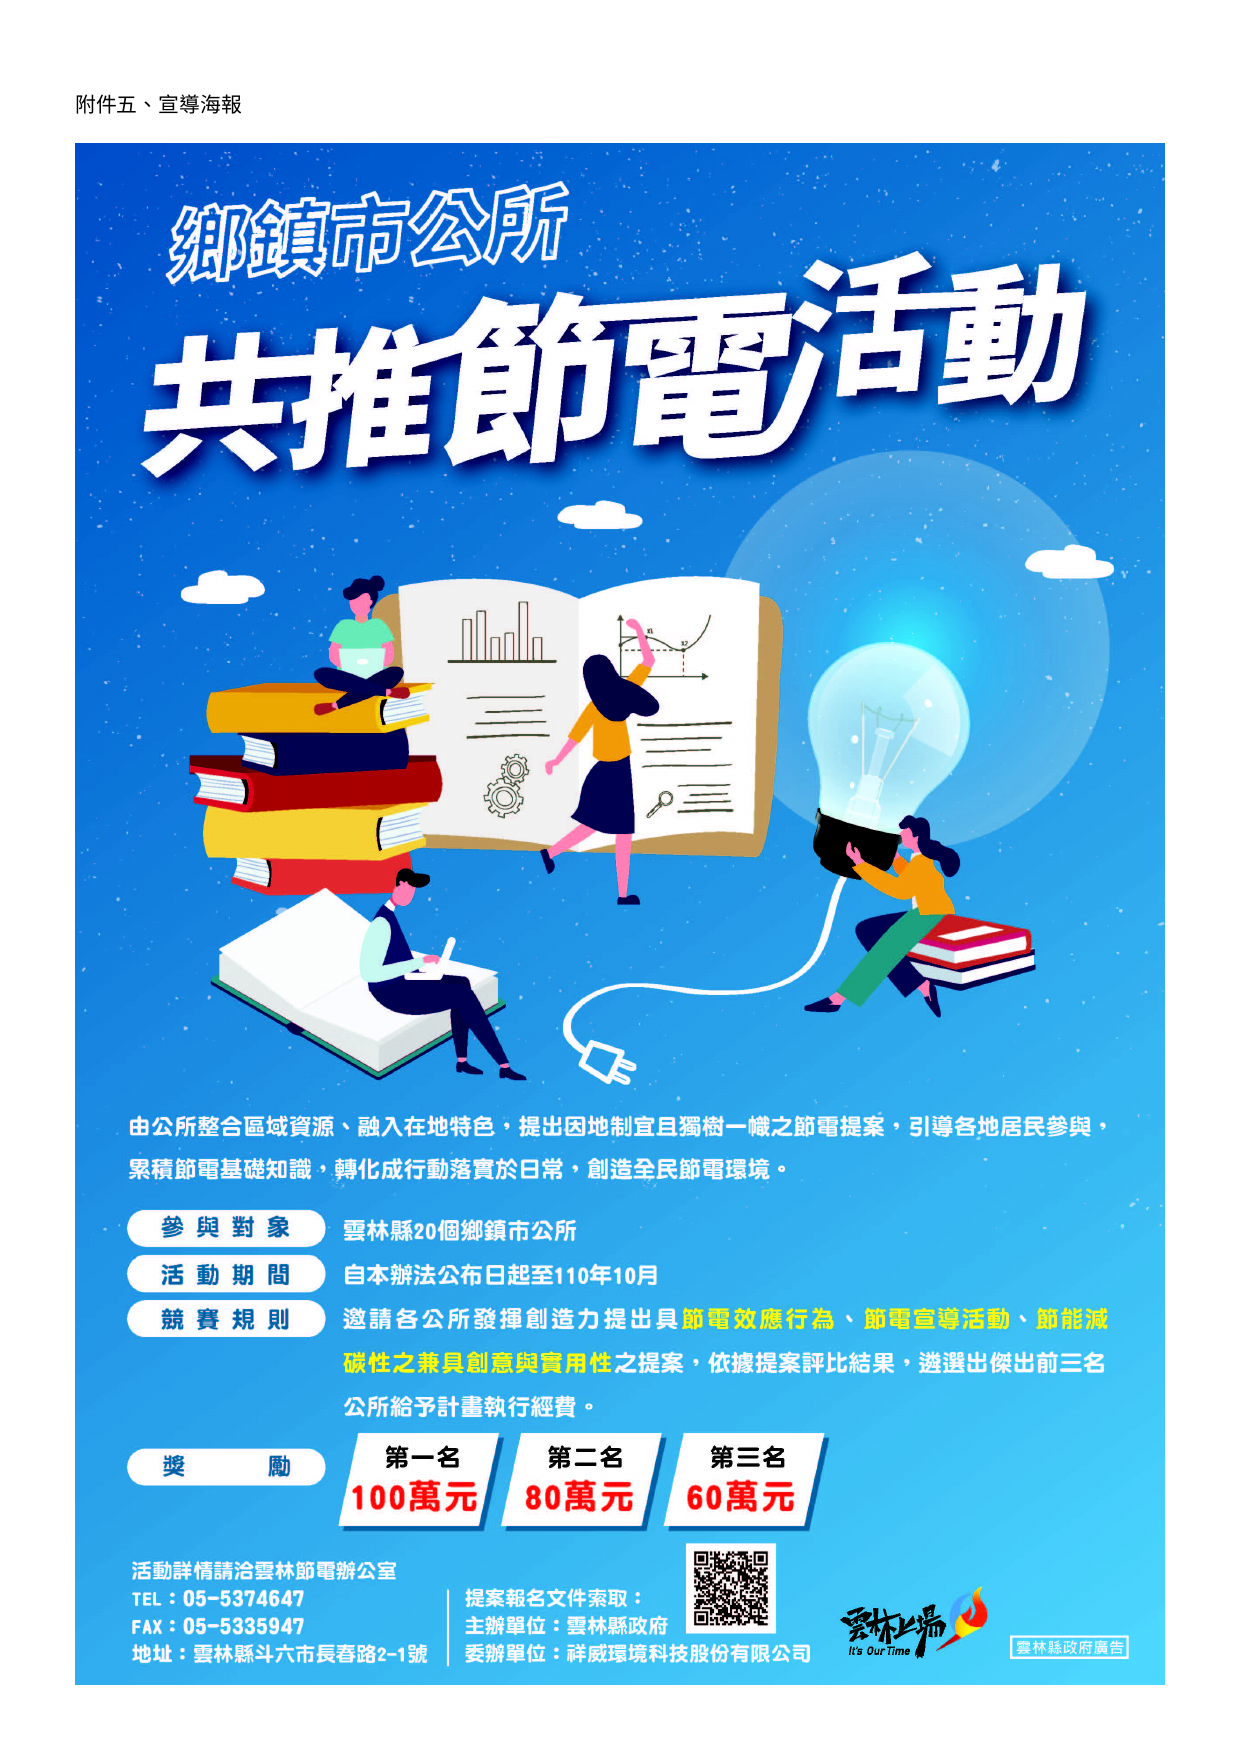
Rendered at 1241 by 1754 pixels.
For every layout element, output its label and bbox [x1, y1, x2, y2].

picture [75, 143, 1165, 1685]
